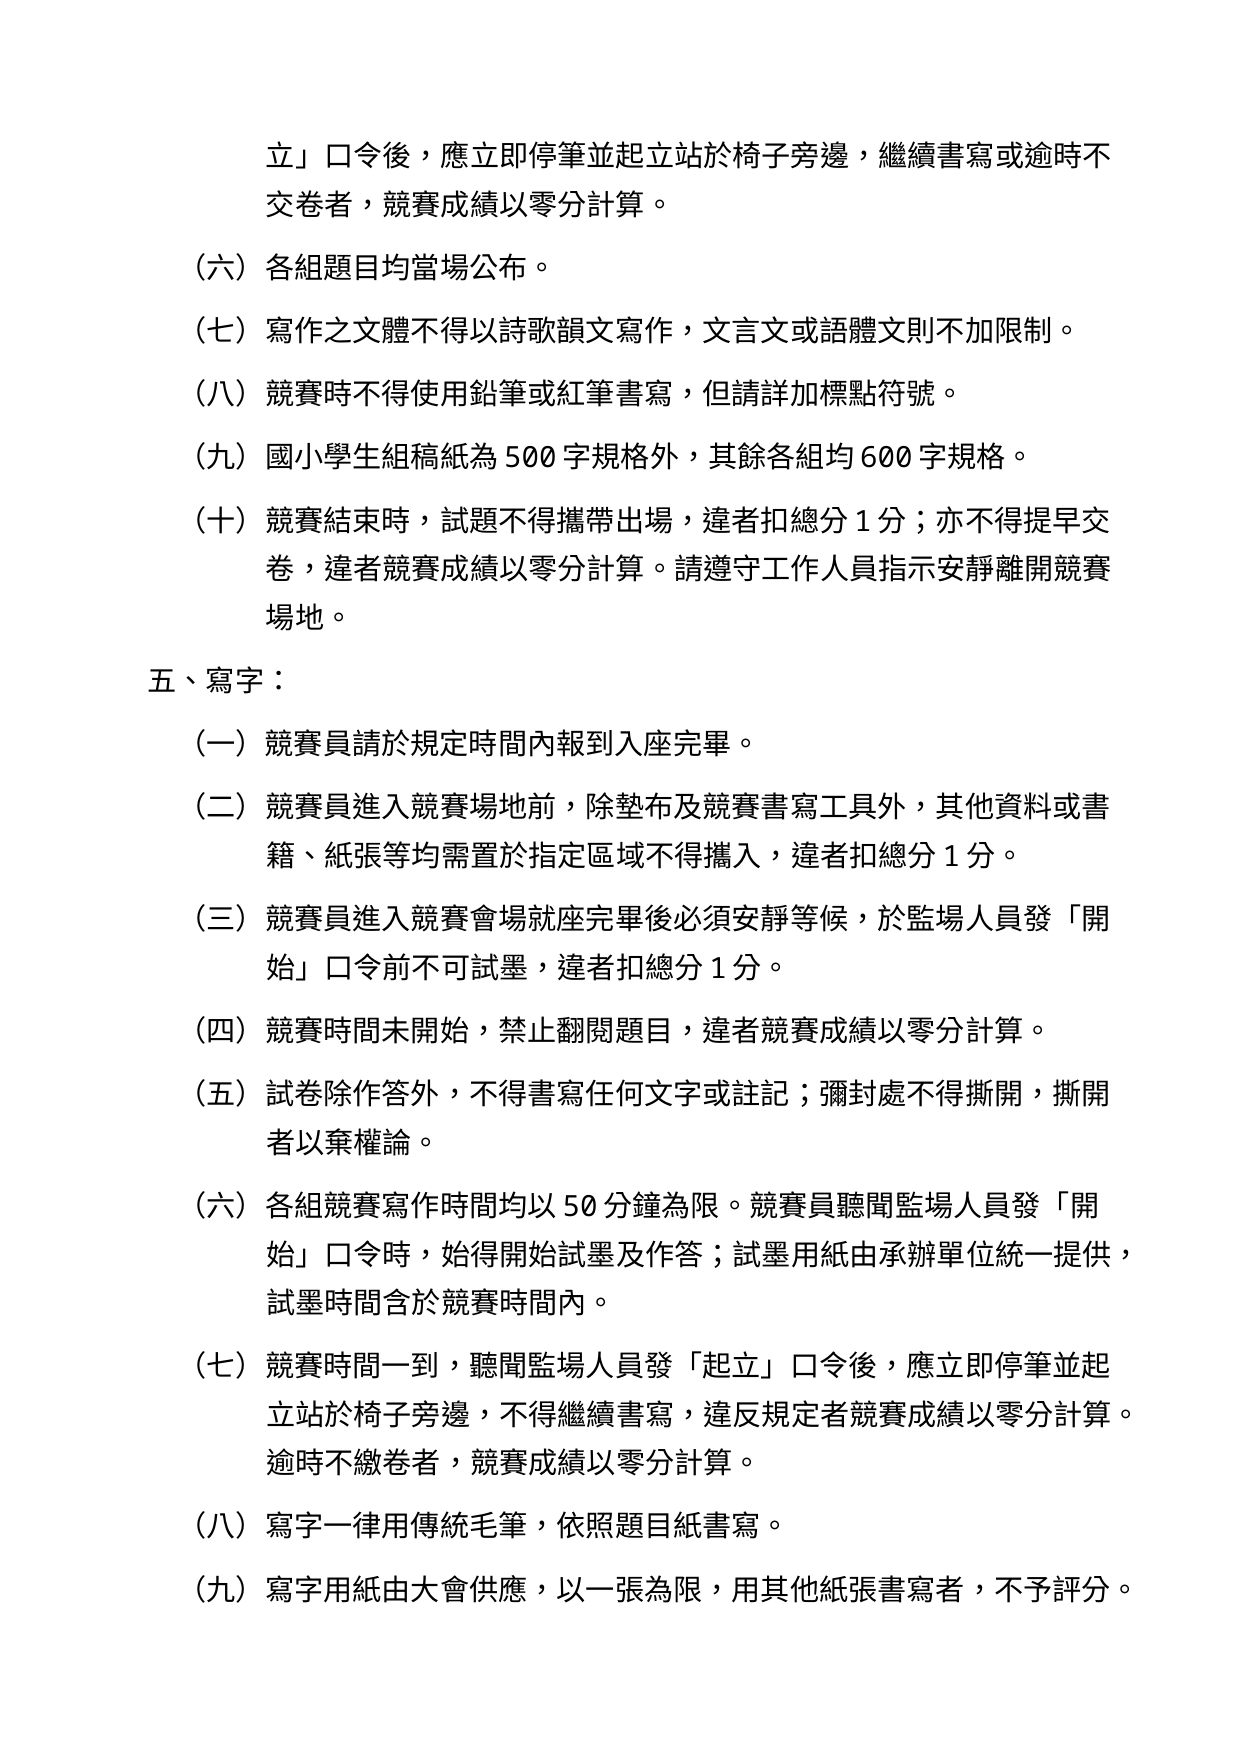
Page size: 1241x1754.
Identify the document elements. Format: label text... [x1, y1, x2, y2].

text （九）國小學生組稿紙為500字規格外，其餘各組均600字規格。 [177, 434, 1122, 476]
text （六）各組競賽寫作時間均以50分鐘為限。競賽員聽聞監場人員發「開始」口令時，始得開始試墨及作答；試墨用紙由承辦單位統一提供，試墨時間含於競賽時間內。 [177, 1182, 1122, 1322]
text （三）競賽員進入競賽會場就座完畢後必須安靜等候，於監場人員發「開始」口令前不可試墨，違者扣總分1分。 [177, 896, 1122, 987]
text （九）寫字用紙由大會供應，以一張為限，用其他紙張書寫者，不予評分。 [177, 1566, 1122, 1608]
text （八）寫字一律用傳統毛筆，依照題目紙書寫。 [177, 1503, 1122, 1545]
text 五、寫字： [118, 658, 1122, 700]
text （十）競賽結束時，試題不得攜帶出場，違者扣總分1分；亦不得提早交卷，違者競賽成績以零分計算。請遵守工作人員指示安靜離開競賽場地。 [177, 497, 1122, 637]
text 立」口令後，應立即停筆並起立站於椅子旁邊，繼續書寫或逾時不交卷者，競賽成績以零分計算。 [177, 133, 1122, 224]
text （五）試卷除作答外，不得書寫任何文字或註記；彌封處不得撕開，撕開者以棄權論。 [177, 1071, 1122, 1162]
text （一）競賽員請於規定時間內報到入座完畢。 [177, 721, 1122, 763]
text （六）各組題目均當場公布。 [177, 244, 1122, 287]
text （七）競賽時間一到，聽聞監場人員發「起立」口令後，應立即停筆並起立站於椅子旁邊，不得繼續書寫，違反規定者競賽成績以零分計算。逾時不繳卷者，競賽成績以零分計算。 [177, 1343, 1122, 1482]
text （二）競賽員進入競賽場地前，除墊布及競賽書寫工具外，其他資料或書籍、紙張等均需置於指定區域不得攜入，違者扣總分1分。 [177, 784, 1122, 875]
text （四）競賽時間未開始，禁止翻閱題目，違者競賽成績以零分計算。 [177, 1008, 1122, 1050]
text （七）寫作之文體不得以詩歌韻文寫作，文言文或語體文則不加限制。 [177, 308, 1122, 350]
text （八）競賽時不得使用鉛筆或紅筆書寫，但請詳加標點符號。 [177, 371, 1122, 413]
